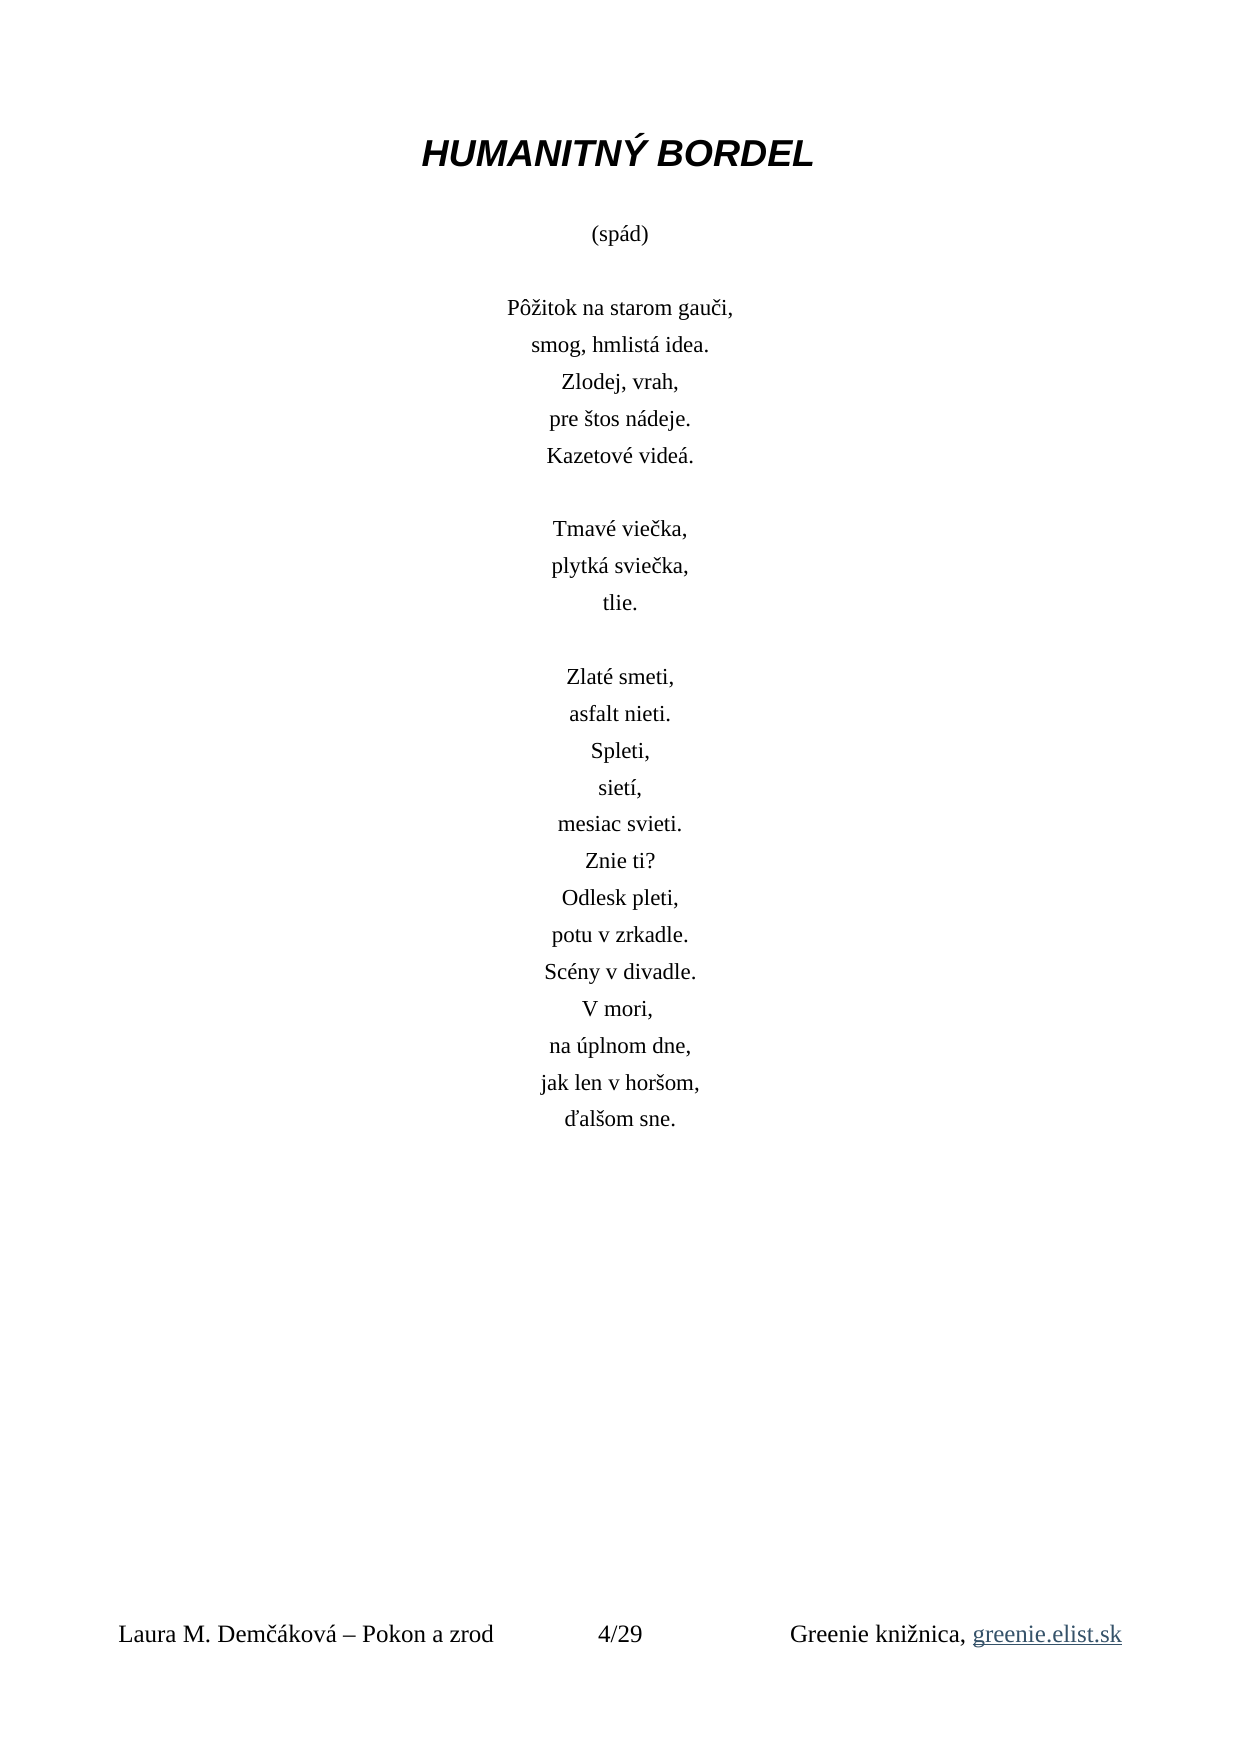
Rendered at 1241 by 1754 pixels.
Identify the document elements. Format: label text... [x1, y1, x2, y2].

text tlie. [106, 589, 1134, 616]
text smog, hmlistá idea. [106, 331, 1134, 357]
text Odlesk pleti, [106, 884, 1134, 911]
text V mori, [106, 995, 1134, 1021]
text plytká sviečka, [106, 552, 1134, 579]
text Kazetové videá. [106, 442, 1134, 468]
text sietí, [106, 774, 1134, 800]
text pre štos nádeje. [106, 405, 1134, 431]
text Tmavé viečka, [106, 516, 1134, 542]
text na úplnom dne, [106, 1032, 1134, 1058]
text ďalšom sne. [106, 1106, 1134, 1132]
text Pôžitok na starom gauči, [106, 294, 1134, 321]
subtitle HUMANITNÝ BORDEL [106, 131, 1134, 174]
text potu v zrkadle. [106, 921, 1134, 947]
text (spád) [106, 221, 1134, 247]
text Scény v divadle. [106, 958, 1134, 984]
text Znie ti? [106, 847, 1134, 874]
text asfalt nieti. [106, 700, 1134, 726]
text Zlodej, vrah, [106, 368, 1134, 394]
text mesiac svieti. [106, 811, 1134, 837]
text Zlaté smeti, [106, 663, 1134, 689]
text Spleti, [106, 737, 1134, 763]
text jak len v horšom, [106, 1069, 1134, 1095]
